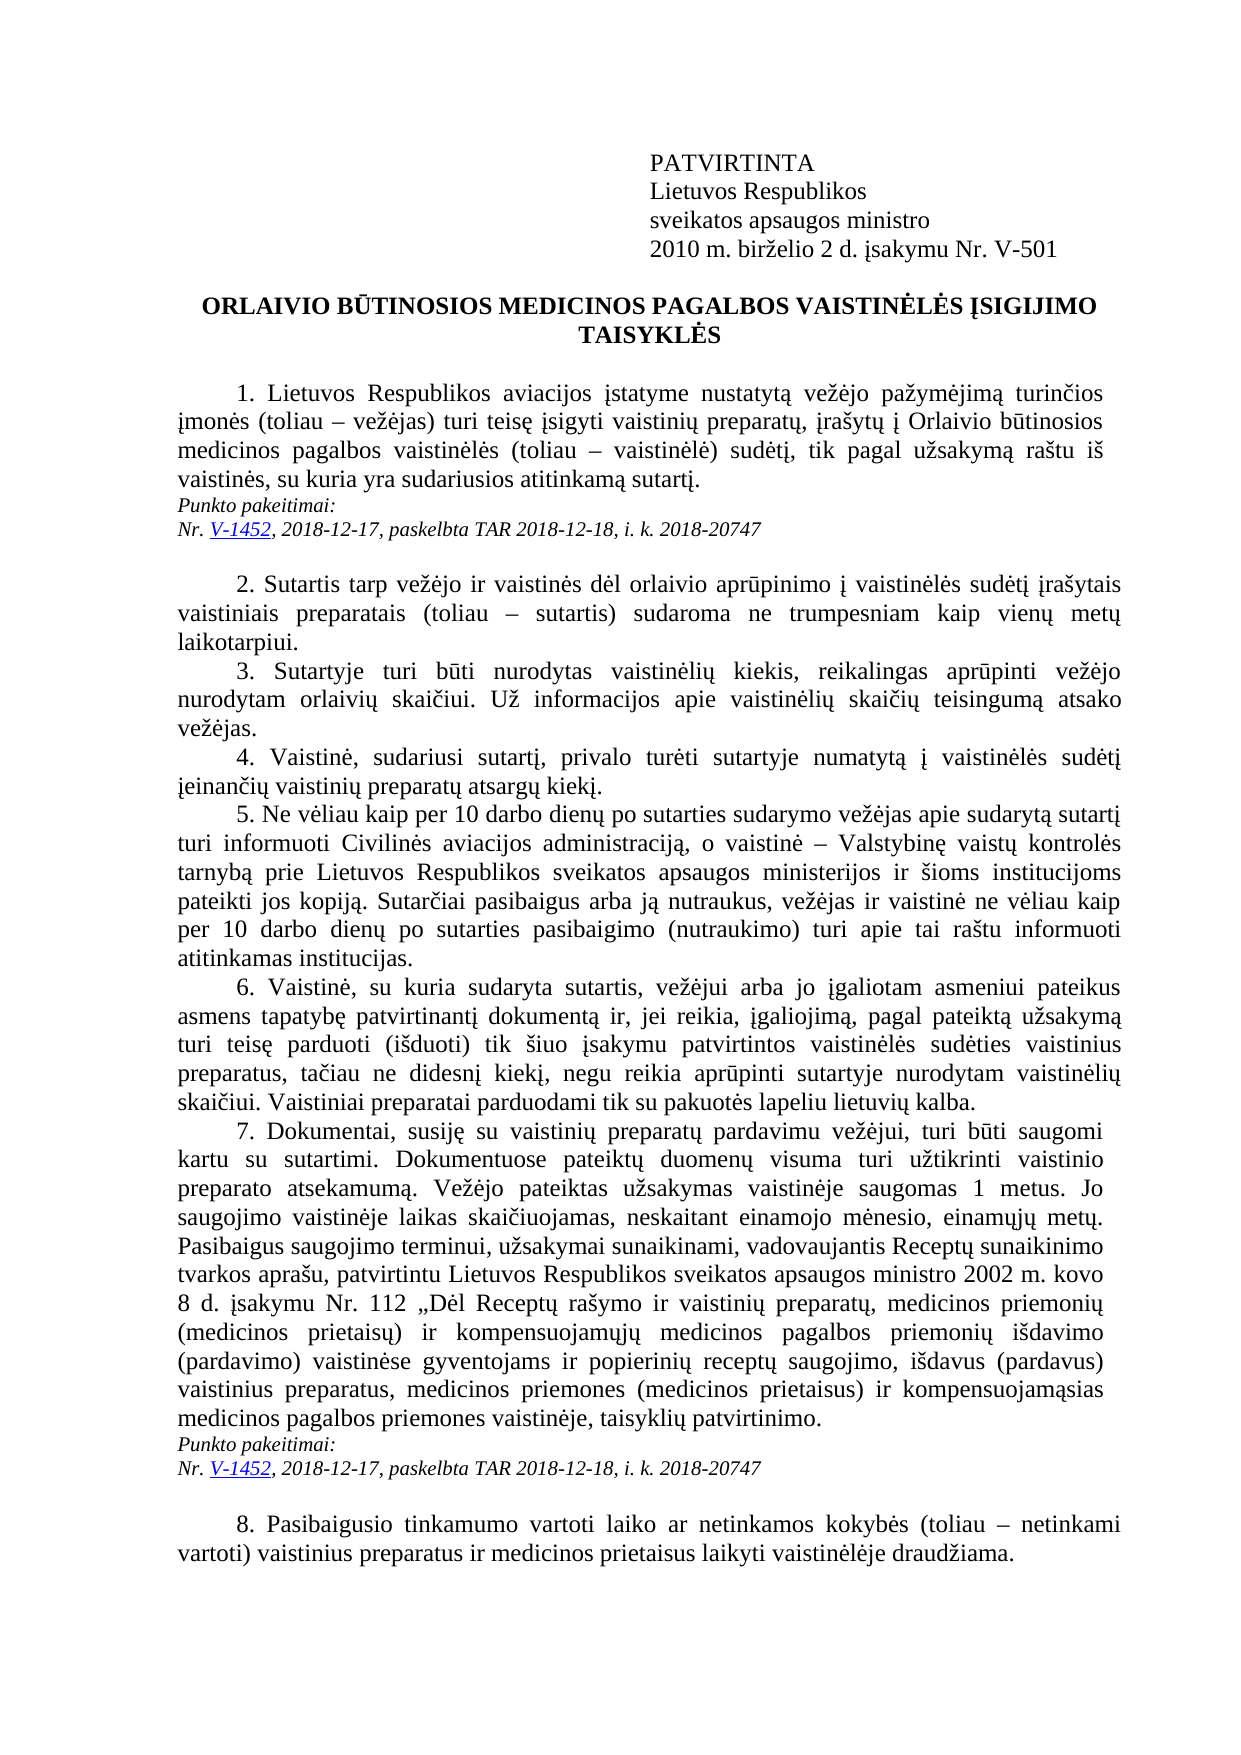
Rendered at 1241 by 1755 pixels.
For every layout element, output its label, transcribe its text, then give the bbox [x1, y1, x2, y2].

text 2. Sutartis tarp vežėjo ir vaistinės dėl orlaivio aprūpinimo į vaistinėlės sudėtį įrašytais vaistiniais preparatais (toliau – sutartis) sudaroma ne trumpesniam kaip vienų metų laikotarpiui. [177, 569, 1122, 656]
text Punkto pakeitimai: [177, 1432, 1122, 1456]
text 8. Pasibaigusio tinkamumo vartoti laiko ar netinkamos kokybės (toliau – netinkami vartoti) vaistinius preparatus ir medicinos prietaisus laikyti vaistinėlėje draudžiama. [177, 1509, 1122, 1566]
text 7. Dokumentai, susiję su vaistinių preparatų pardavimu vežėjui, turi būti saugomi kartu su sutartimi. Dokumentuose pateiktų duomenų visuma turi užtikrinti vaistinio preparato atsekamumą. Vežėjo pateiktas užsakymas vaistinėje saugomas 1 metus. Jo saugojimo vaistinėje laikas skaičiuojamas, neskaitant einamojo mėnesio, einamųjų metų. Pasibaigus saugojimo terminui, užsakymai sunaikinami, vadovaujantis Receptų sunaikinimo tvarkos aprašu, patvirtintu Lietuvos Respublikos sveikatos apsaugos ministro 2002 m. kovo 8 d. įsakymu Nr. 112 „Dėl Receptų rašymo ir vaistinių preparatų, medicinos priemonių (medicinos prietaisų) ir kompensuojamųjų medicinos pagalbos priemonių išdavimo (pardavimo) vaistinėse gyventojams ir popierinių receptų saugojimo, išdavus (pardavus) vaistinius preparatus, medicinos priemones (medicinos prietaisus) ir kompensuojamąsias medicinos pagalbos priemones vaistinėje, taisyklių patvirtinimo. [177, 1116, 1104, 1432]
text 2010 m. birželio 2 d. įsakymu Nr. V-501 [649, 234, 1122, 263]
text sveikatos apsaugos ministro [649, 205, 1122, 234]
text 5. Ne vėliau kaip per 10 darbo dienų po sutarties sudarymo vežėjas apie sudarytą sutartį turi informuoti Civilinės aviacijos administraciją, o vaistinė – Valstybinę vaistų kontrolės tarnybą prie Lietuvos Respublikos sveikatos apsaugos ministerijos ir šioms institucijoms pateikti jos kopiją. Sutarčiai pasibaigus arba ją nutraukus, vežėjas ir vaistinė ne vėliau kaip per 10 darbo dienų po sutarties pasibaigimo (nutraukimo) turi apie tai raštu informuoti atitinkamas institucijas. [177, 799, 1122, 972]
text Lietuvos Respublikos [649, 176, 1122, 205]
text 1. Lietuvos Respublikos aviacijos įstatyme nustatytą vežėjo pažymėjimą turinčios įmonės (toliau – vežėjas) turi teisę įsigyti vaistinių preparatų, įrašytų į Orlaivio būtinosios medicinos pagalbos vaistinėlės (toliau – vaistinėlė) sudėtį, tik pagal užsakymą raštu iš vaistinės, su kuria yra sudariusios atitinkamą sutartį. [177, 378, 1104, 493]
text 3. Sutartyje turi būti nurodytas vaistinėlių kiekis, reikalingas aprūpinti vežėjo nurodytam orlaivių skaičiui. Už informacijos apie vaistinėlių skaičių teisingumą atsako vežėjas. [177, 656, 1122, 742]
text 6. Vaistinė, su kuria sudaryta sutartis, vežėjui arba jo įgaliotam asmeniui pateikus asmens tapatybę patvirtinantį dokumentą ir, jei reikia, įgaliojimą, pagal pateiktą užsakymą turi teisę parduoti (išduoti) tik šiuo įsakymu patvirtintos vaistinėlės sudėties vaistinius preparatus, tačiau ne didesnį kiekį, negu reikia aprūpinti sutartyje nurodytam vaistinėlių skaičiui. Vaistiniai preparatai parduodami tik su pakuotės lapeliu lietuvių kalba. [177, 972, 1122, 1116]
text Nr. V-1452, 2018-12-17, paskelbta TAR 2018-12-18, i. k. 2018-20747 [177, 1456, 1122, 1480]
text Nr. V-1452, 2018-12-17, paskelbta TAR 2018-12-18, i. k. 2018-20747 [177, 517, 1122, 541]
text Punkto pakeitimai: [177, 493, 1122, 517]
text ORLAIVIO BŪTINOSIOS MEDICINOS PAGALBOS VAISTINĖLĖS ĮSIGIJIMO TAISYKLĖS [177, 291, 1122, 349]
text PATVIRTINTA [649, 148, 1122, 176]
text 4. Vaistinė, sudariusi sutartį, privalo turėti sutartyje numatytą į vaistinėlės sudėtį įeinančių vaistinių preparatų atsargų kiekį. [177, 742, 1122, 799]
